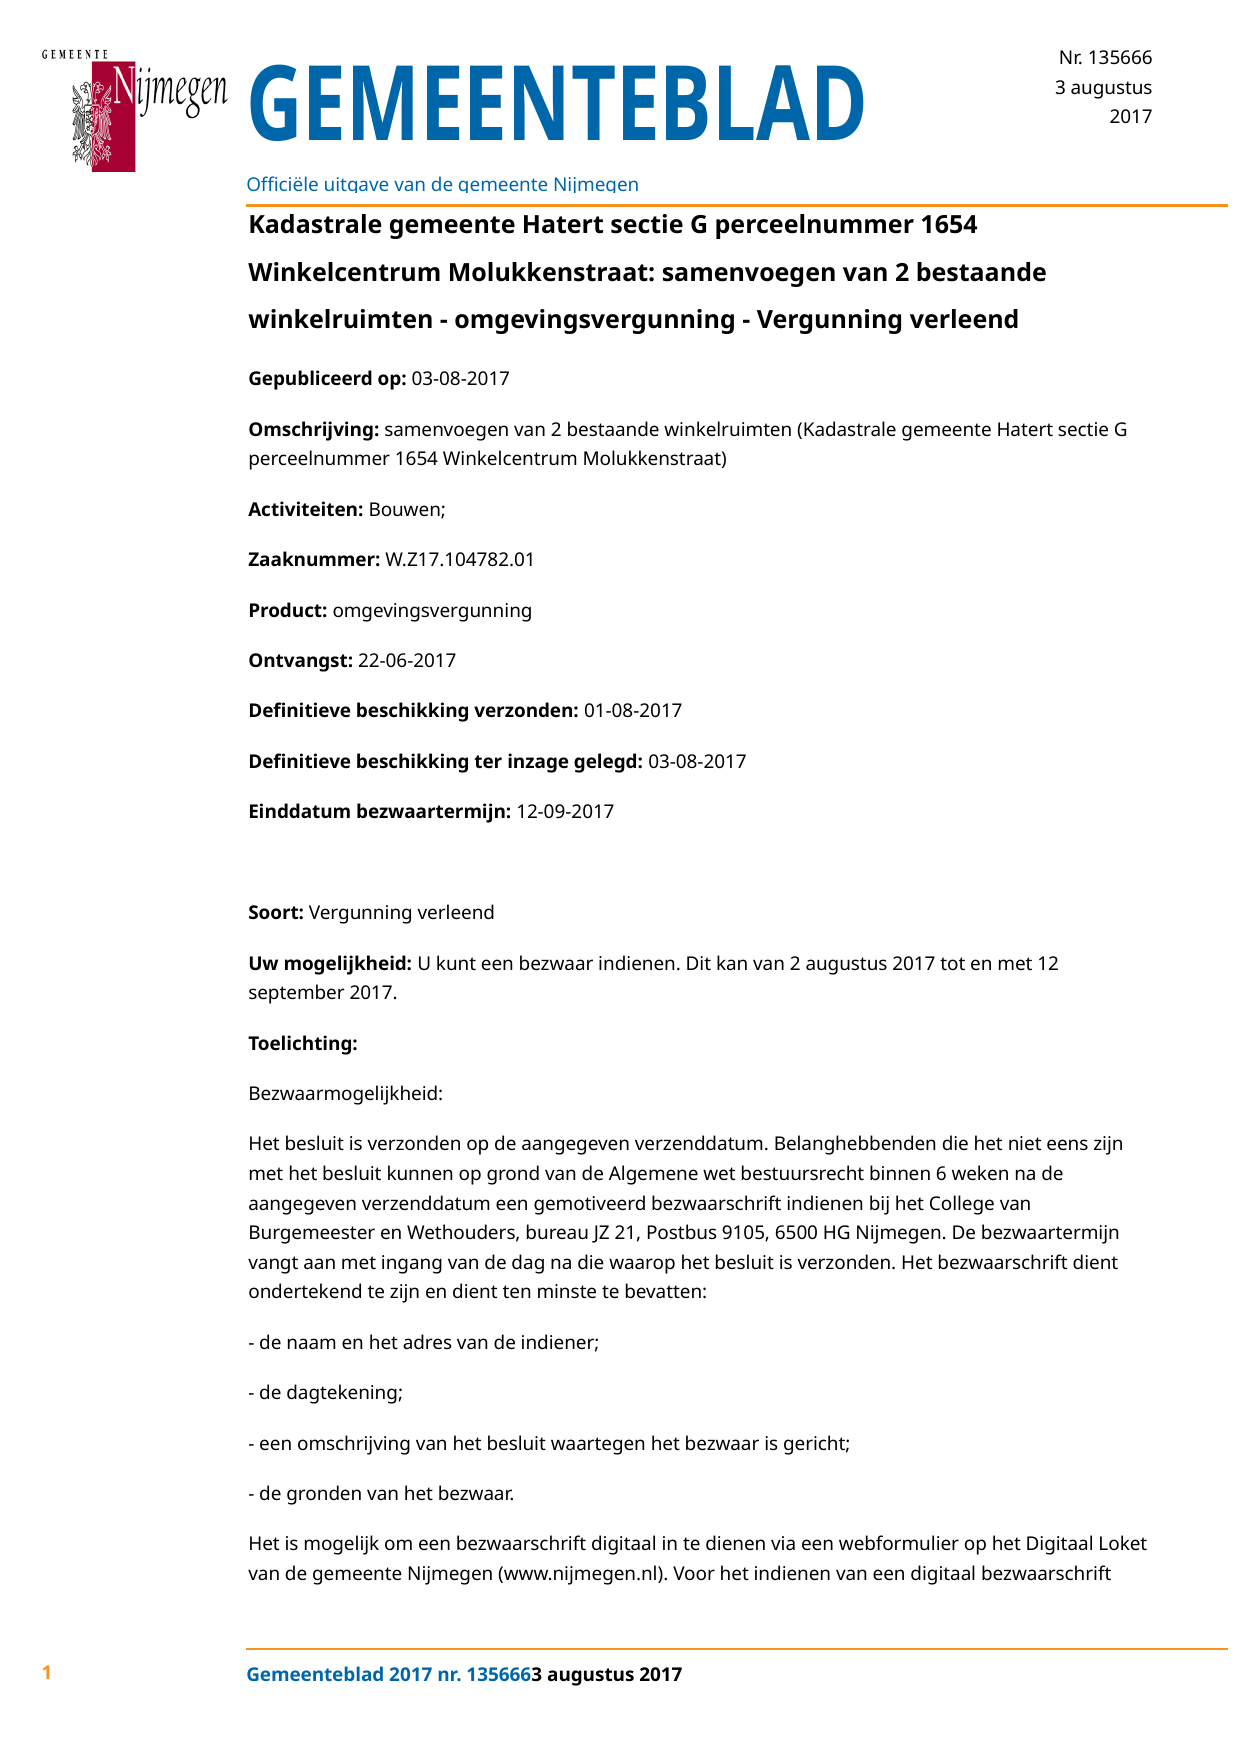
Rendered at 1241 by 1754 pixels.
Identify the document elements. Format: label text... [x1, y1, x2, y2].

picture [41, 47, 231, 172]
text Het besluit is verzonden op de aangegeven verzenddatum. Belanghebbenden die het niet eens zijn met het besluit kunnen op grond van de Algemene wet bestuursrecht binnen 6 weken na de aangegeven verzenddatum een gemotiveerd bezwaarschrift indienen bij het College van Burgemeester en Wethouders, bureau JZ 21, Postbus 9105, 6500 HG Nijmegen. De bezwaartermijn vangt aan met ingang van de dag na die waarop het besluit is verzonden. Het bezwaarschrift dient ondertekend te zijn en dient ten minste te bevatten: [248, 1131, 1152, 1304]
text Definitieve beschikking verzonden: 01-08-2017 [248, 698, 1152, 723]
text - de naam en het adres van de indiener; [248, 1329, 1152, 1354]
text Toelichting: [248, 1030, 1152, 1055]
text Soort: Vergunning verleend [248, 899, 1152, 925]
text Product: omgevingsvergunning [248, 597, 1152, 622]
text - de gronden van het bezwaar. [248, 1480, 1152, 1506]
text Uw mogelijkheid: U kunt een bezwaar indienen. Dit kan van 2 augustus 2017 tot en met 12 september 2017. [248, 950, 1152, 1005]
text Kadastrale gemeente Hatert sectie G perceelnummer 1654 Winkelcentrum Molukkenstraat: samenvoegen van 2 bestaande winkelruimten - omgevingsvergunning - Vergunning verleend [248, 207, 1152, 336]
text - een omschrijving van het besluit waartegen het bezwaar is gericht; [248, 1430, 1152, 1455]
text Zaaknummer: W.Z17.104782.01 [248, 546, 1152, 572]
text Bezwaarmogelijkheid: [248, 1080, 1152, 1106]
text Einddatum bezwaartermijn: 12-09-2017 [248, 798, 1152, 824]
text - de dagtekening; [248, 1379, 1152, 1405]
text Gepubliceerd op: 03-08-2017 [248, 366, 1152, 391]
text Ontvangst: 22-06-2017 [248, 647, 1152, 673]
text Omschrijving: samenvoegen van 2 bestaande winkelruimten (Kadastrale gemeente Hatert sectie G perceelnummer 1654 Winkelcentrum Molukkenstraat) [248, 416, 1152, 471]
text Activiteiten: Bouwen; [248, 496, 1152, 522]
text Definitieve beschikking ter inzage gelegd: 03-08-2017 [248, 748, 1152, 774]
text Het is mogelijk om een bezwaarschrift digitaal in te dienen via een webformulier op het Digitaal Loket van de gemeente Nijmegen (www.nijmegen.nl). Voor het indienen van een digitaal bezwaarschrift [248, 1531, 1152, 1586]
